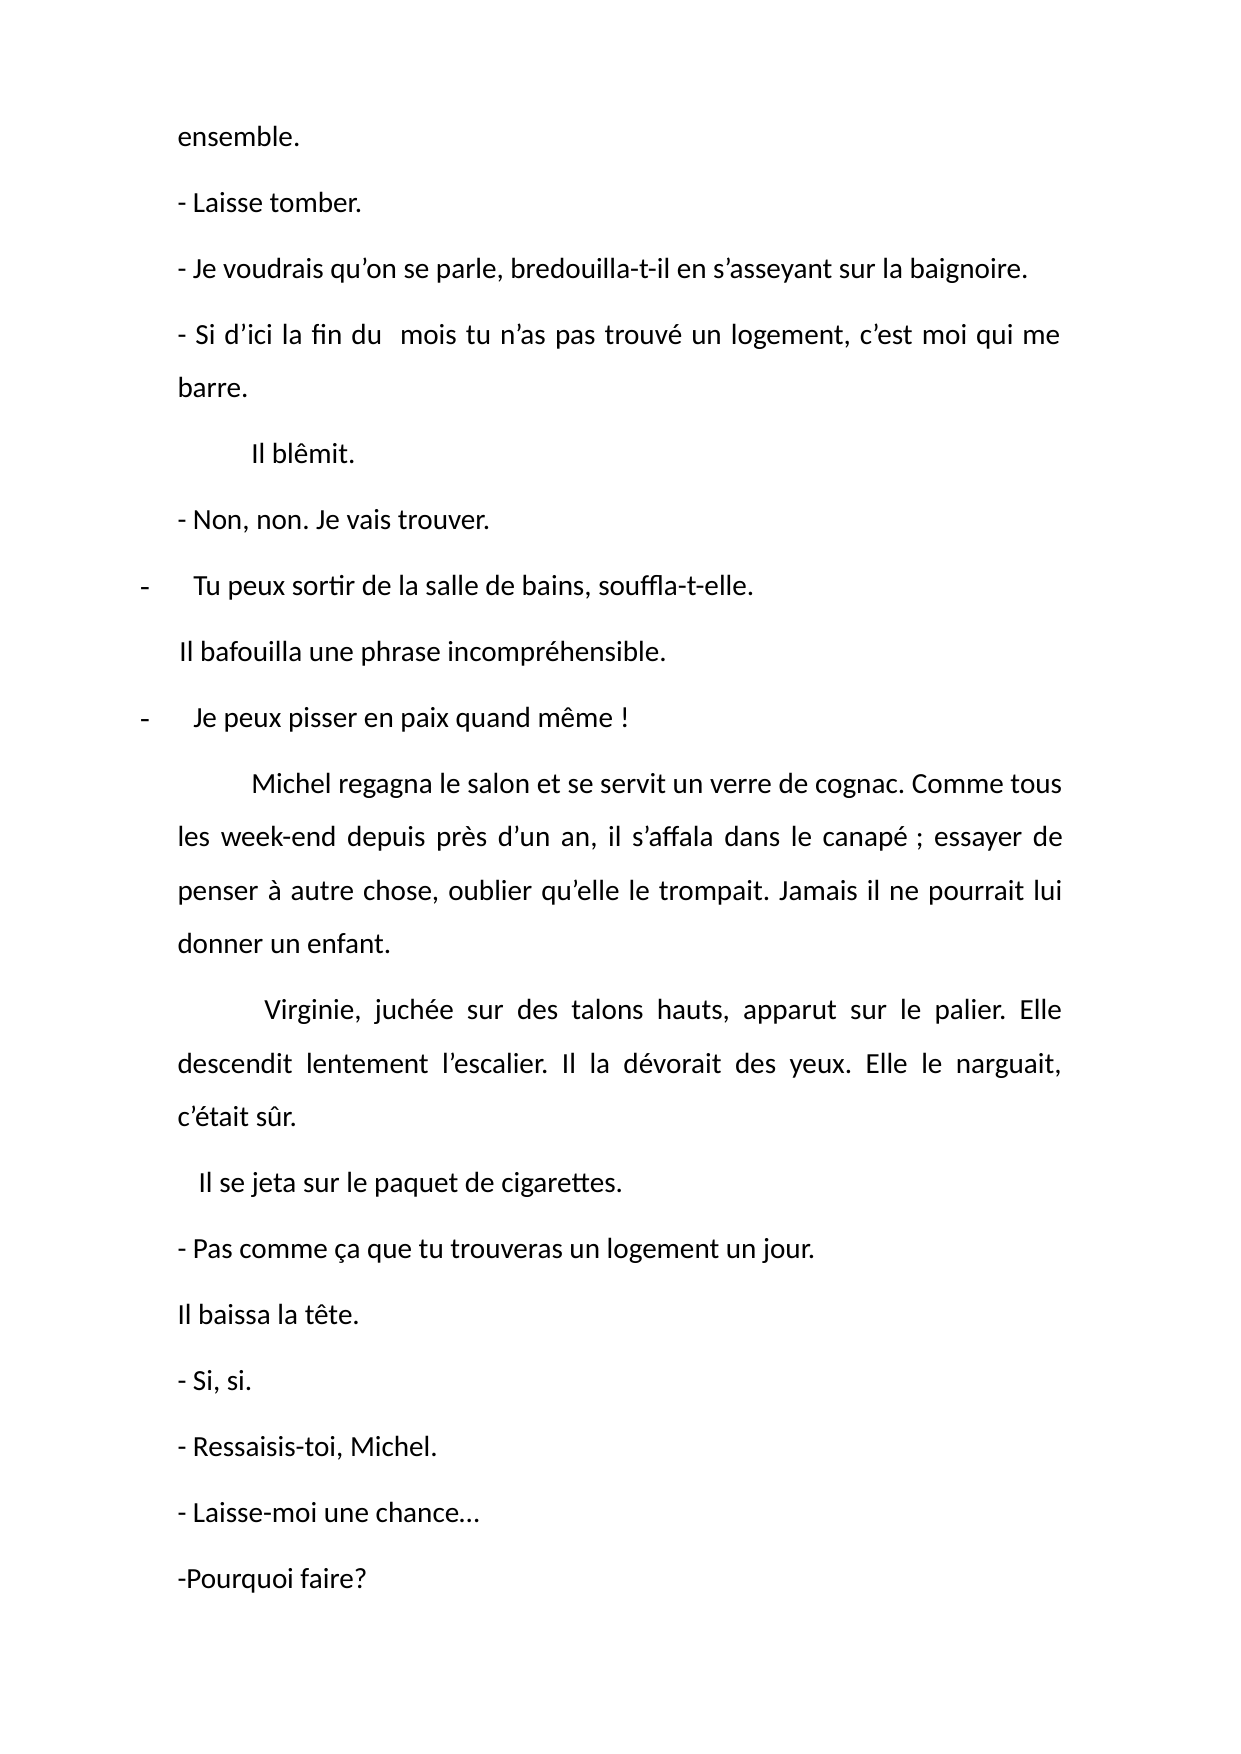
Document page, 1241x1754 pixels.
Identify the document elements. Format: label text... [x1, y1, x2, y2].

text - Laisse-moi une chance… [177, 1494, 1063, 1529]
list Tu peux sortir de la salle de bains, souffla-t-elle. [140, 567, 1063, 603]
text ensemble. [177, 118, 1063, 154]
text Il baissa la tête. [177, 1296, 1063, 1332]
list Il bafouilla une phrase incompréhensible. [140, 633, 1063, 669]
text - Non, non. Je vais trouver. [177, 501, 1063, 537]
text Il se jeta sur le paquet de cigarettes. [177, 1164, 1063, 1200]
text Michel regagna le salon et se servit un verre de cognac. Comme tous les week-end depuis près d’un an, il s’affala dans le canapé ; essayer de penser à autre chose, oublier qu’elle le trompait. Jamais il ne pourrait lui donner un enfant. [177, 765, 1063, 961]
text - Pas comme ça que tu trouveras un logement un jour. [177, 1230, 1063, 1266]
text - Si d’ici la fin du mois tu n’as pas trouvé un logement, c’est moi qui me barre. [177, 316, 1063, 405]
text - Si, si. [177, 1362, 1063, 1397]
text - Ressaisis-toi, Michel. [177, 1428, 1063, 1463]
text -Pourquoi faire? [177, 1560, 1063, 1595]
text Il blêmit. [177, 435, 1063, 471]
list Je peux pisser en paix quand même ! [140, 699, 1063, 735]
text - Je voudrais qu’on se parle, bredouilla-t-il en s’asseyant sur la baignoire. [177, 250, 1063, 286]
text Virginie, juchée sur des talons hauts, apparut sur le palier. Elle descendit lentement l’escalier. Il la dévorait des yeux. Elle le narguait, c’était sûr. [177, 991, 1063, 1134]
text - Laisse tomber. [177, 184, 1063, 220]
